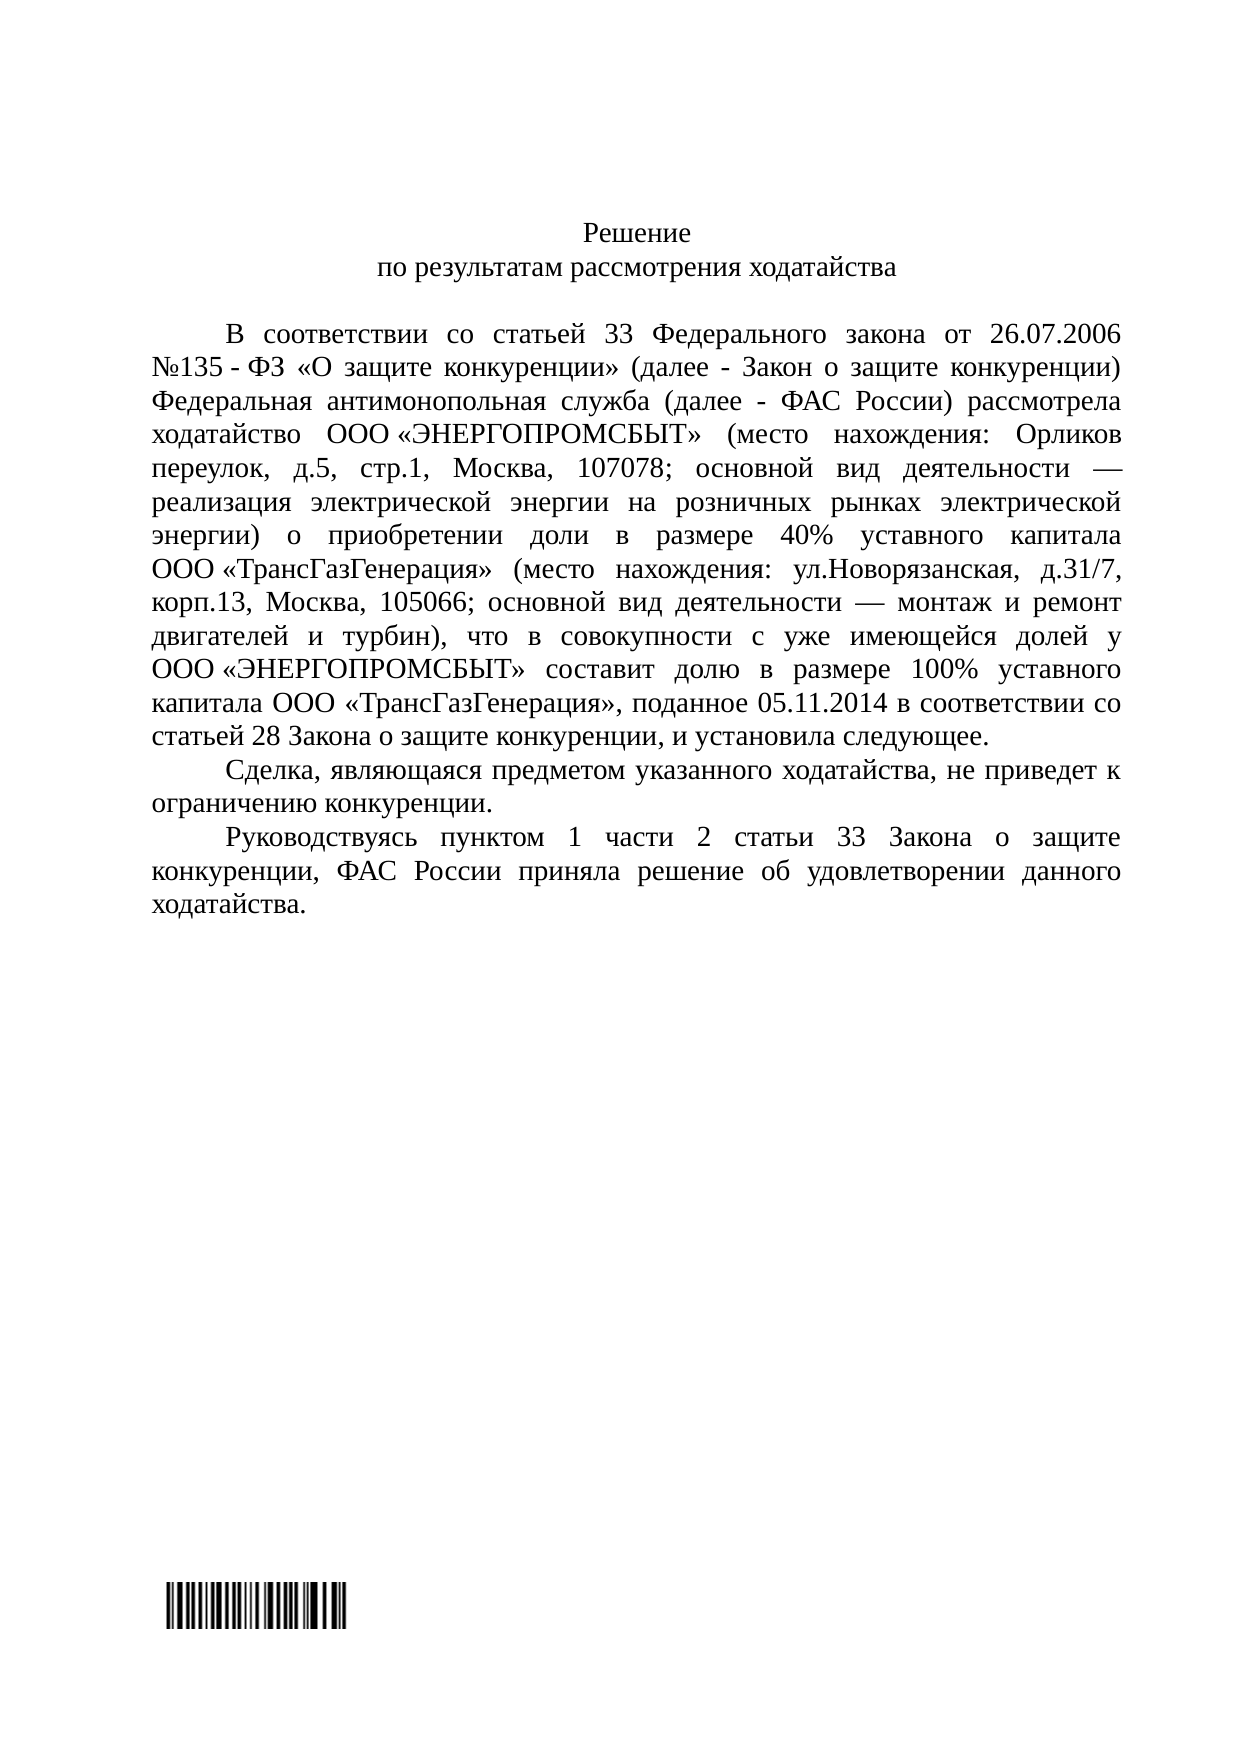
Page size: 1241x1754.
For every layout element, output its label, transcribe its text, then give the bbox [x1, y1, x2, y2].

text по результатам рассмотрения ходатайства [151, 249, 1122, 282]
text Решение [151, 215, 1122, 249]
text Сделка, являющаяся предметом указанного ходатайства, не приведет к ограничению конкуренции. [151, 752, 1122, 819]
picture [151, 1582, 364, 1629]
text В соответствии со статьей 33 Федерального закона от 26.07.2006 №135 - ФЗ «О защите конкуренции» (далее - Закон о защите конкуренции) Федеральная антимонопольная служба (далее - ФАС России) рассмотрела ходатайство ООО «ЭНЕРГОПРОМСБЫТ» (место нахождения: Орликов переулок, д.5, стр.1, Москва, 107078; основной вид деятельности — реализация электрической энергии на розничных рынках электрической энергии) о приобретении доли в размере 40% уставного капитала ООО «ТрансГазГенерация» (место нахождения: ул.Новорязанская, д.31/7, корп.13, Москва, 105066; основной вид деятельности — монтаж и ремонт двигателей и турбин), что в совокупности с уже имеющейся долей у ООО «ЭНЕРГОПРОМСБЫТ» составит долю в размере 100% уставного капитала ООО «ТрансГазГенерация», поданное 05.11.2014 в соответствии со статьей 28 Закона о защите конкуренции, и установила следующее. [151, 316, 1122, 752]
text Руководствуясь пунктом 1 части 2 статьи 33 Закона о защите конкуренции, ФАС России приняла решение об удовлетворении данного ходатайства. [151, 819, 1122, 920]
